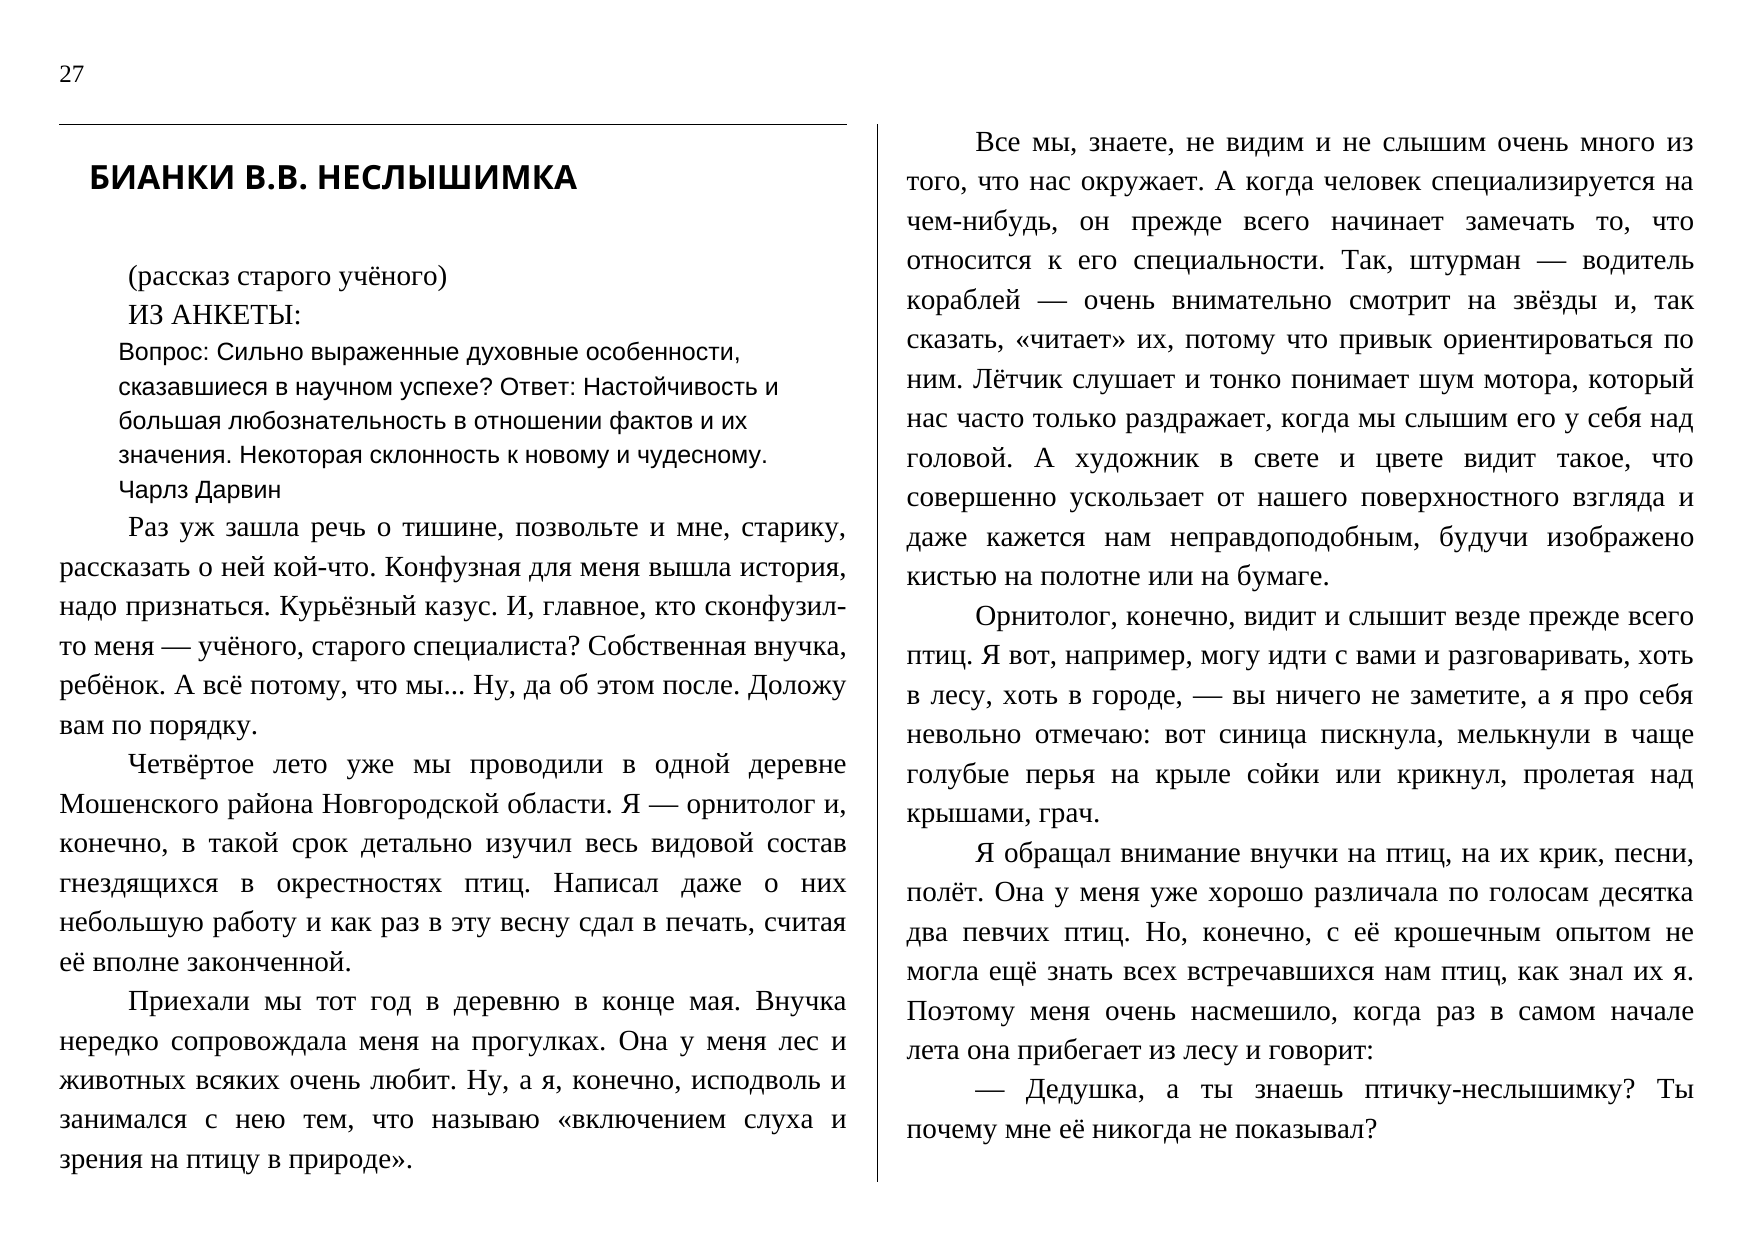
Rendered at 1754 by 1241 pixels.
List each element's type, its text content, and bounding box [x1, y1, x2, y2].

text Раз уж зашла речь о тишине, позвольте и мне, старику, рассказать о ней кой-что. Конфузная для меня вышла история, надо признаться. Курьёзный казус. И, главное, кто сконфузил-то меня — учёного, старого специалиста? Собственная внучка, ребёнок. А всё потому, что мы... Ну, да об этом после. Доложу вам по порядку. [59, 509, 847, 740]
text (рассказ старого учёного) [59, 258, 847, 292]
text Четвёртое лето уже мы проводили в одной деревне Мошенского района Новгородской области. Я — орнитолог и, конечно, в такой срок детально изучил весь видовой состав гнездящихся в окрестностях птиц. Написал даже о них небольшую работу и как раз в эту весну сдал в печать, считая её вполне законченной. [59, 746, 847, 977]
text Вопрос: Сильно выраженные духовные особенности, сказавшиеся в научном успехе? Ответ: Настойчивость и большая любознательность в отношении фактов и их значения. Некоторая склонность к новому и чудесному. [118, 337, 788, 469]
text Приехали мы тот год в деревню в конце мая. Внучка нередко сопровождала меня на прогулках. Она у меня лес и животных всяких очень любит. Ну, а я, конечно, исподволь и занимался с нею тем, что называю «включением слуха и зрения на птицу в природе». [59, 983, 847, 1174]
text Чарлз Дарвин [118, 475, 788, 504]
subtitle Бианки В.В. Неслышимка [59, 125, 847, 228]
text ИЗ АНКЕТЫ: [59, 297, 847, 331]
text Орнитолог, конечно, видит и слышит везде прежде всего птиц. Я вот, например, могу идти с вами и разговаривать, хоть в лесу, хоть в городе, — вы ничего не заметите, а я про себя невольно отмечаю: вот синица пискнула, мелькнули в чаще голубые перья на крыле сойки или крикнул, пролетая над крышами, грач. [906, 598, 1695, 829]
text — Дедушка, а ты знаешь птичку-неслышимку? Ты почему мне её никогда не показывал? [906, 1072, 1695, 1144]
text Я обращал внимание внучки на птиц, на их крик, песни, полёт. Она у меня уже хорошо различала по голосам десятка два певчих птиц. Но, конечно, с её крошечным опытом не могла ещё знать всех встречавшихся нам птиц, как знал их я. Поэтому меня очень насмешило, когда раз в самом начале лета она прибегает из лесу и говорит: [906, 835, 1695, 1066]
text Все мы, знаете, не видим и не слышим очень много из того, что нас окружает. А когда человек специализируется на чем-нибудь, он прежде всего начинает замечать то, что относится к его специальности. Так, штурман — водитель кораблей — очень внимательно смотрит на звёзды и, так сказать, «читает» их, потому что привык ориентироваться по ним. Лётчик слушает и тонко понимает шум мотора, который нас часто только раздражает, когда мы слышим его у себя над головой. А художник в свете и цвете видит такое, что совершенно ускользает от нашего поверхностного взгляда и даже кажется нам неправдоподобным, будучи изображено кистью на полотне или на бумаге. [906, 124, 1695, 592]
